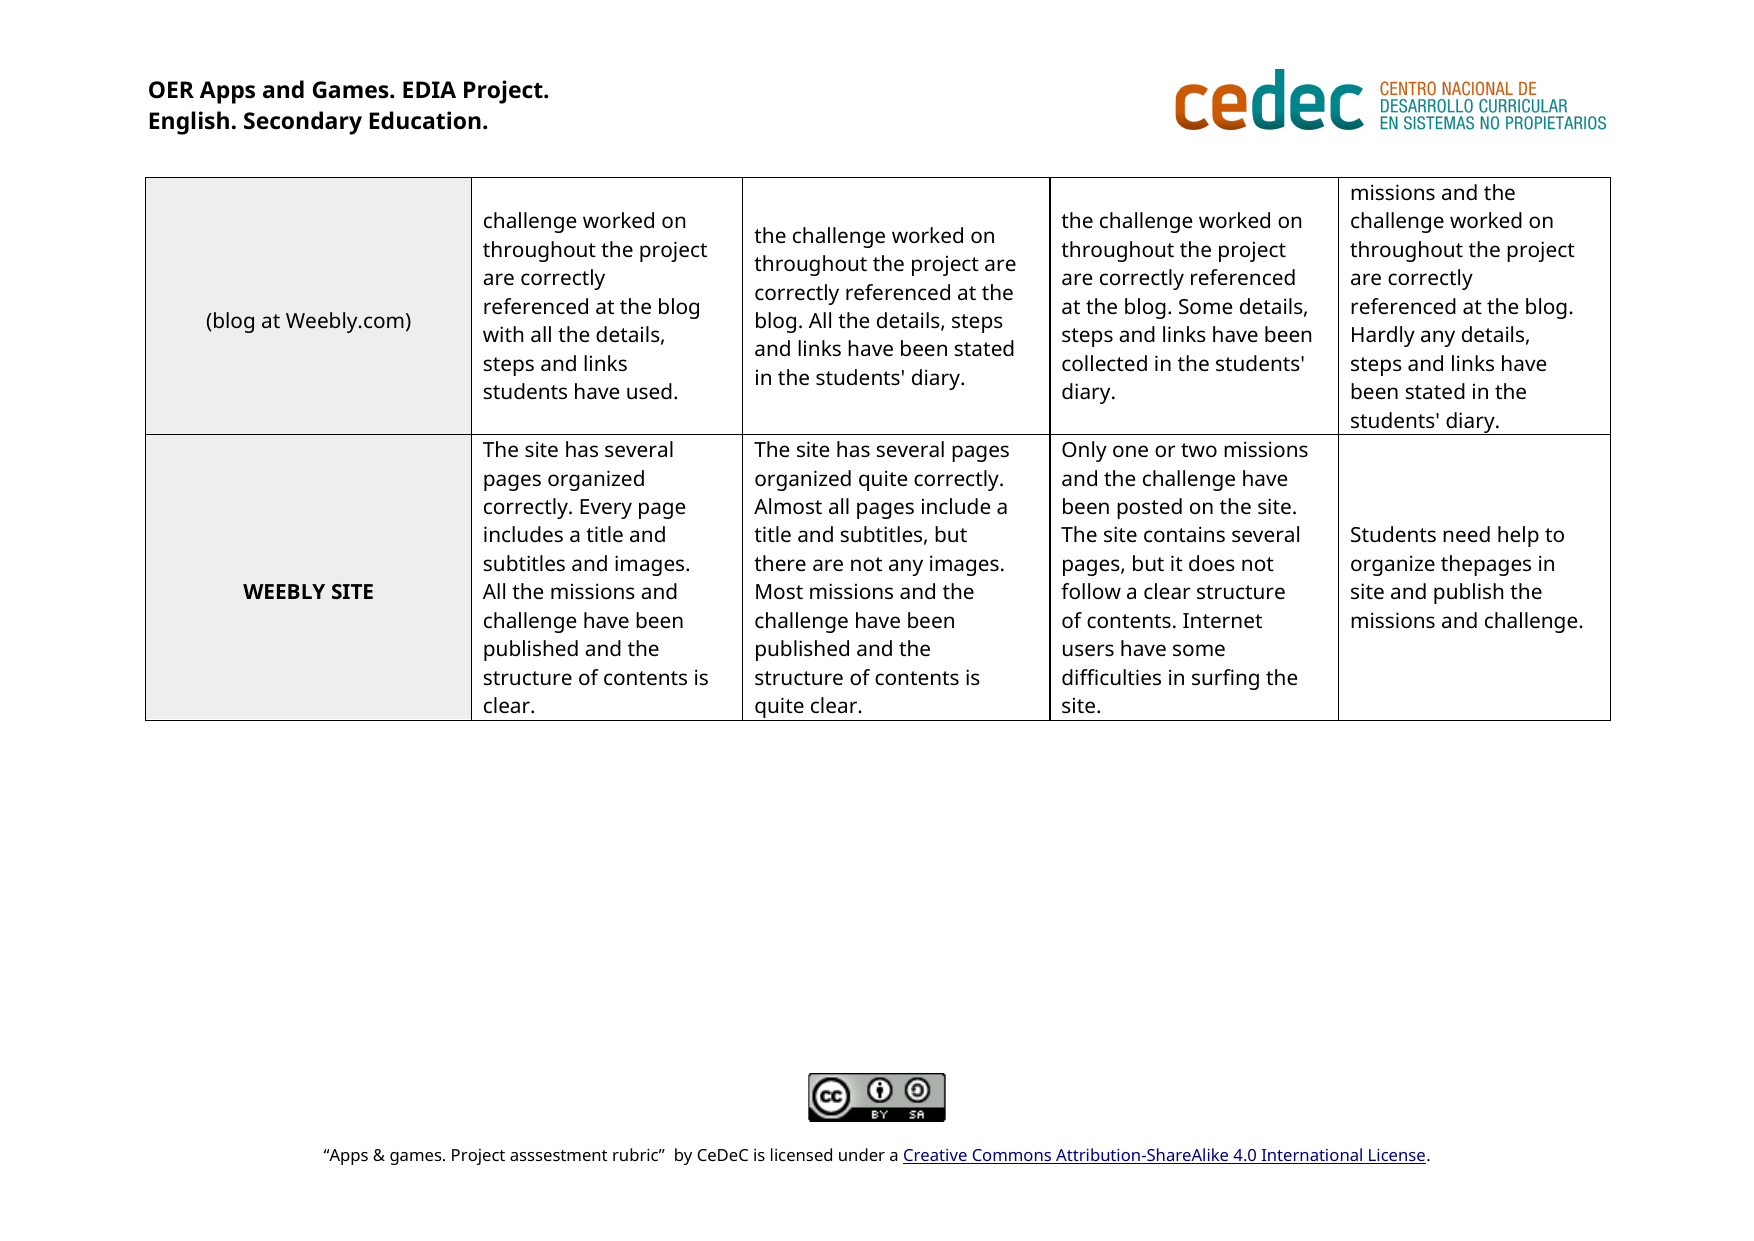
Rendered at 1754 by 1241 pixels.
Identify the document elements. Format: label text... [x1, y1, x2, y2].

table_cell Students need help to organize thepages in site and publish the missions and challenge. [1339, 435, 1610, 719]
picture [808, 1073, 946, 1122]
table_cell missions and the challenge worked on throughout the project are correctly referenced at the blog. Hardly any details, steps and links have been stated in the students' diary. [1339, 178, 1610, 434]
table_cell the challenge worked on throughout the project are correctly referenced at the blog. Some details, steps and links have been collected in the students' diary. [1051, 178, 1338, 434]
table_cell the challenge worked on throughout the project are correctly referenced at the blog. All the details, steps and links have been stated in the students' diary. [743, 178, 1049, 434]
table_cell WEEBLY SITE [146, 435, 471, 719]
table_cell The site has several pages organized correctly. Every page includes a title and subtitles and images. All the missions and challenge have been published and the structure of contents is clear. [472, 435, 742, 719]
table_cell Only one or two missions and the challenge have been posted on the site. The site contains several pages, but it does not follow a clear structure of contents. Internet users have some difficulties in surfing the site. [1051, 435, 1338, 719]
table_cell The site has several pages organized quite correctly. Almost all pages include a title and subtitles, but there are not any images. Most missions and the challenge have been published and the structure of contents is quite clear. [743, 435, 1049, 719]
table_cell (blog at Weebly.com) [146, 178, 471, 434]
table_cell challenge worked on throughout the project are correctly referenced at the blog with all the details, steps and links students have used. [472, 178, 742, 434]
picture [1175, 69, 1606, 130]
